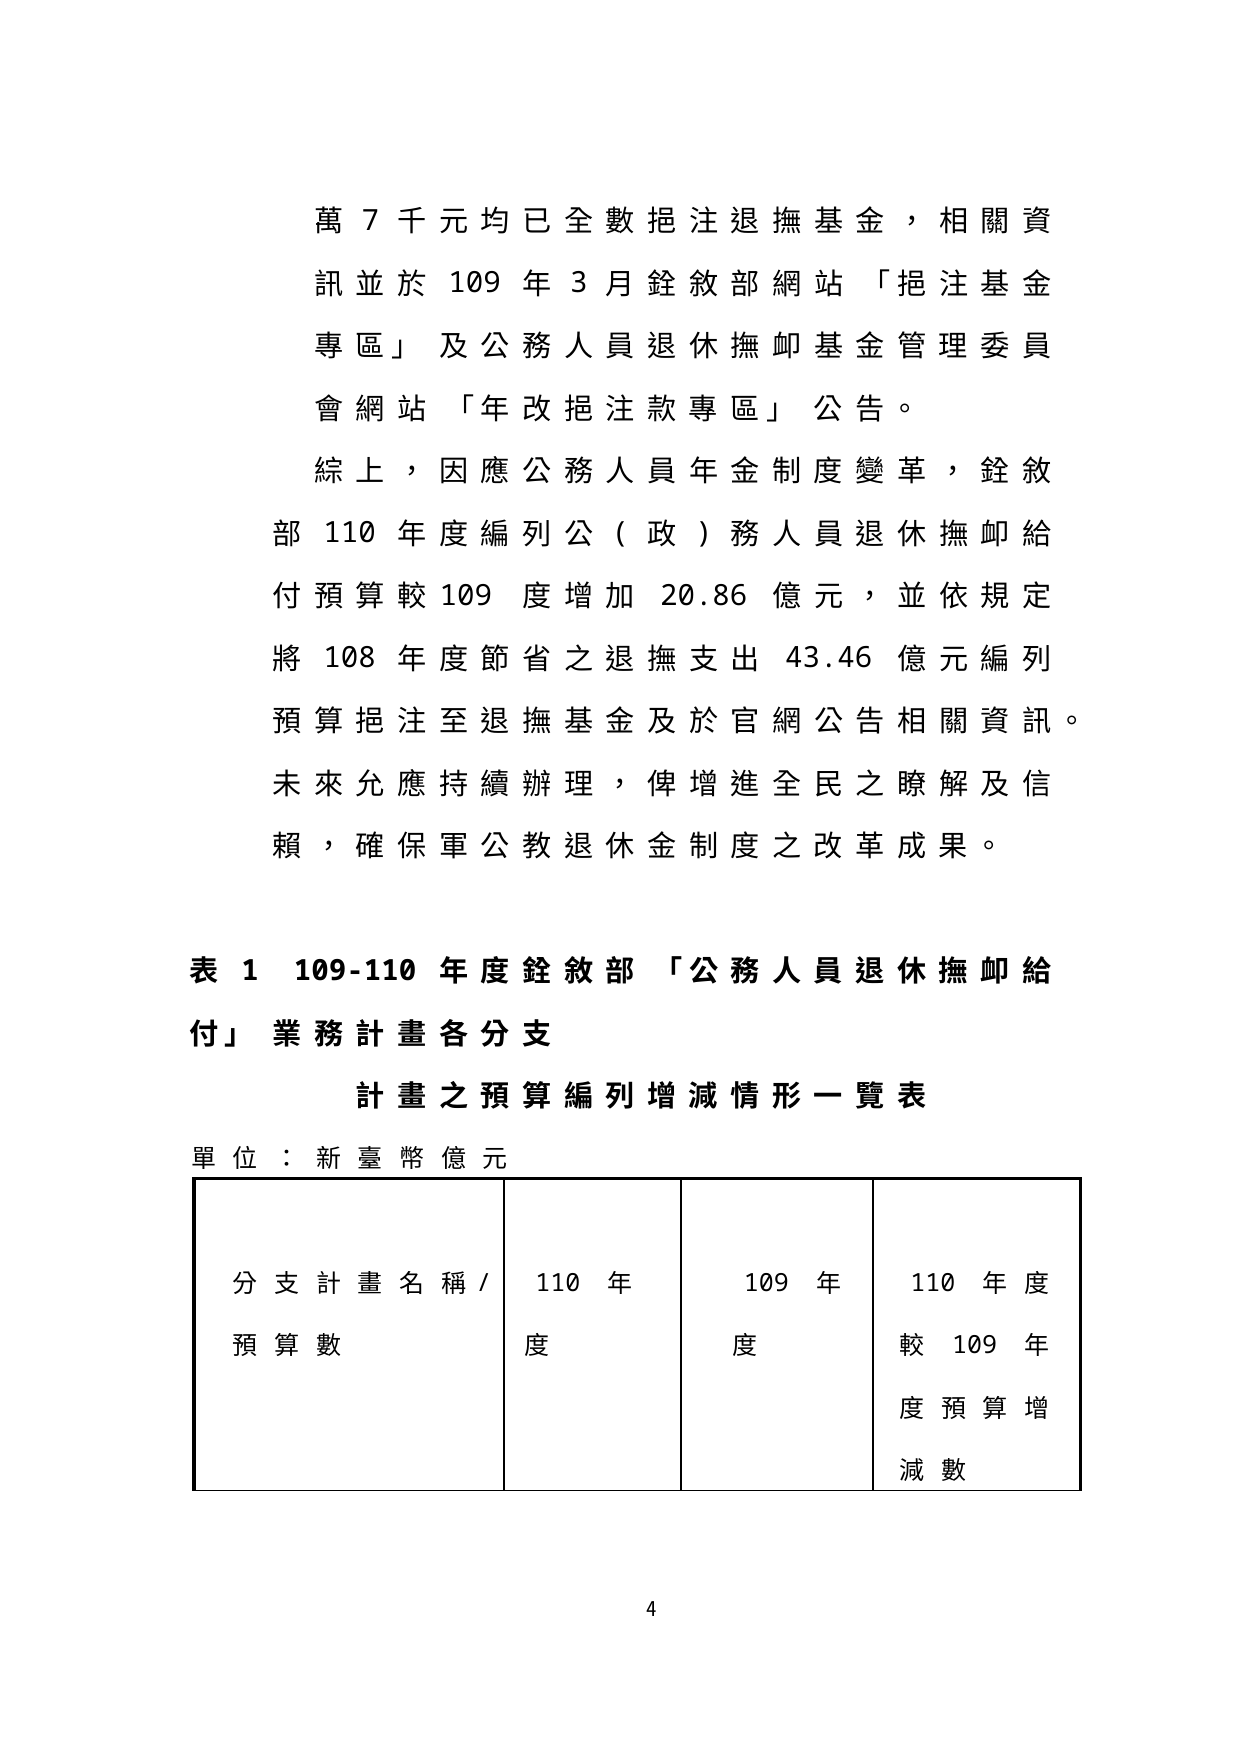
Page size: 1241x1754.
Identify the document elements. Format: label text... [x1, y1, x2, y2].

text 萬7千元均已全數挹注退撫基金，相關資訊並於109年3月銓敘部網站「挹注基金專區」及公務人員退休撫卹基金管理委員會網站「年改挹注款專區」公告。 [271, 177, 1058, 427]
text 表1 109-110年度銓敘部「公務人員退休撫卹給付」業務計畫各分支 [183, 927, 1058, 1052]
table_header 109年度 [682, 1180, 872, 1490]
table_header 110年度 [505, 1180, 680, 1490]
text 綜上，因應公務人員年金制度變革，銓敘部110年度編列公(政)務人員退休撫卹給付預算較109 度增加20.86億元，並依規定將108年度節省之退撫支出43.46億元編列預算挹注至退撫基金及於官網公告相關資訊。未來允應持續辦理，俾增進全民之瞭解及信賴，確保軍公教退休金制度之改革成果。 [242, 427, 1058, 865]
text 計畫之預算編列增減情形一覽表 單位：新臺幣億元 [183, 1052, 1058, 1177]
table_header 110年度較109年度預算增減數 [874, 1180, 1079, 1490]
table_header 分支計畫名稱/預算數 [196, 1180, 503, 1490]
